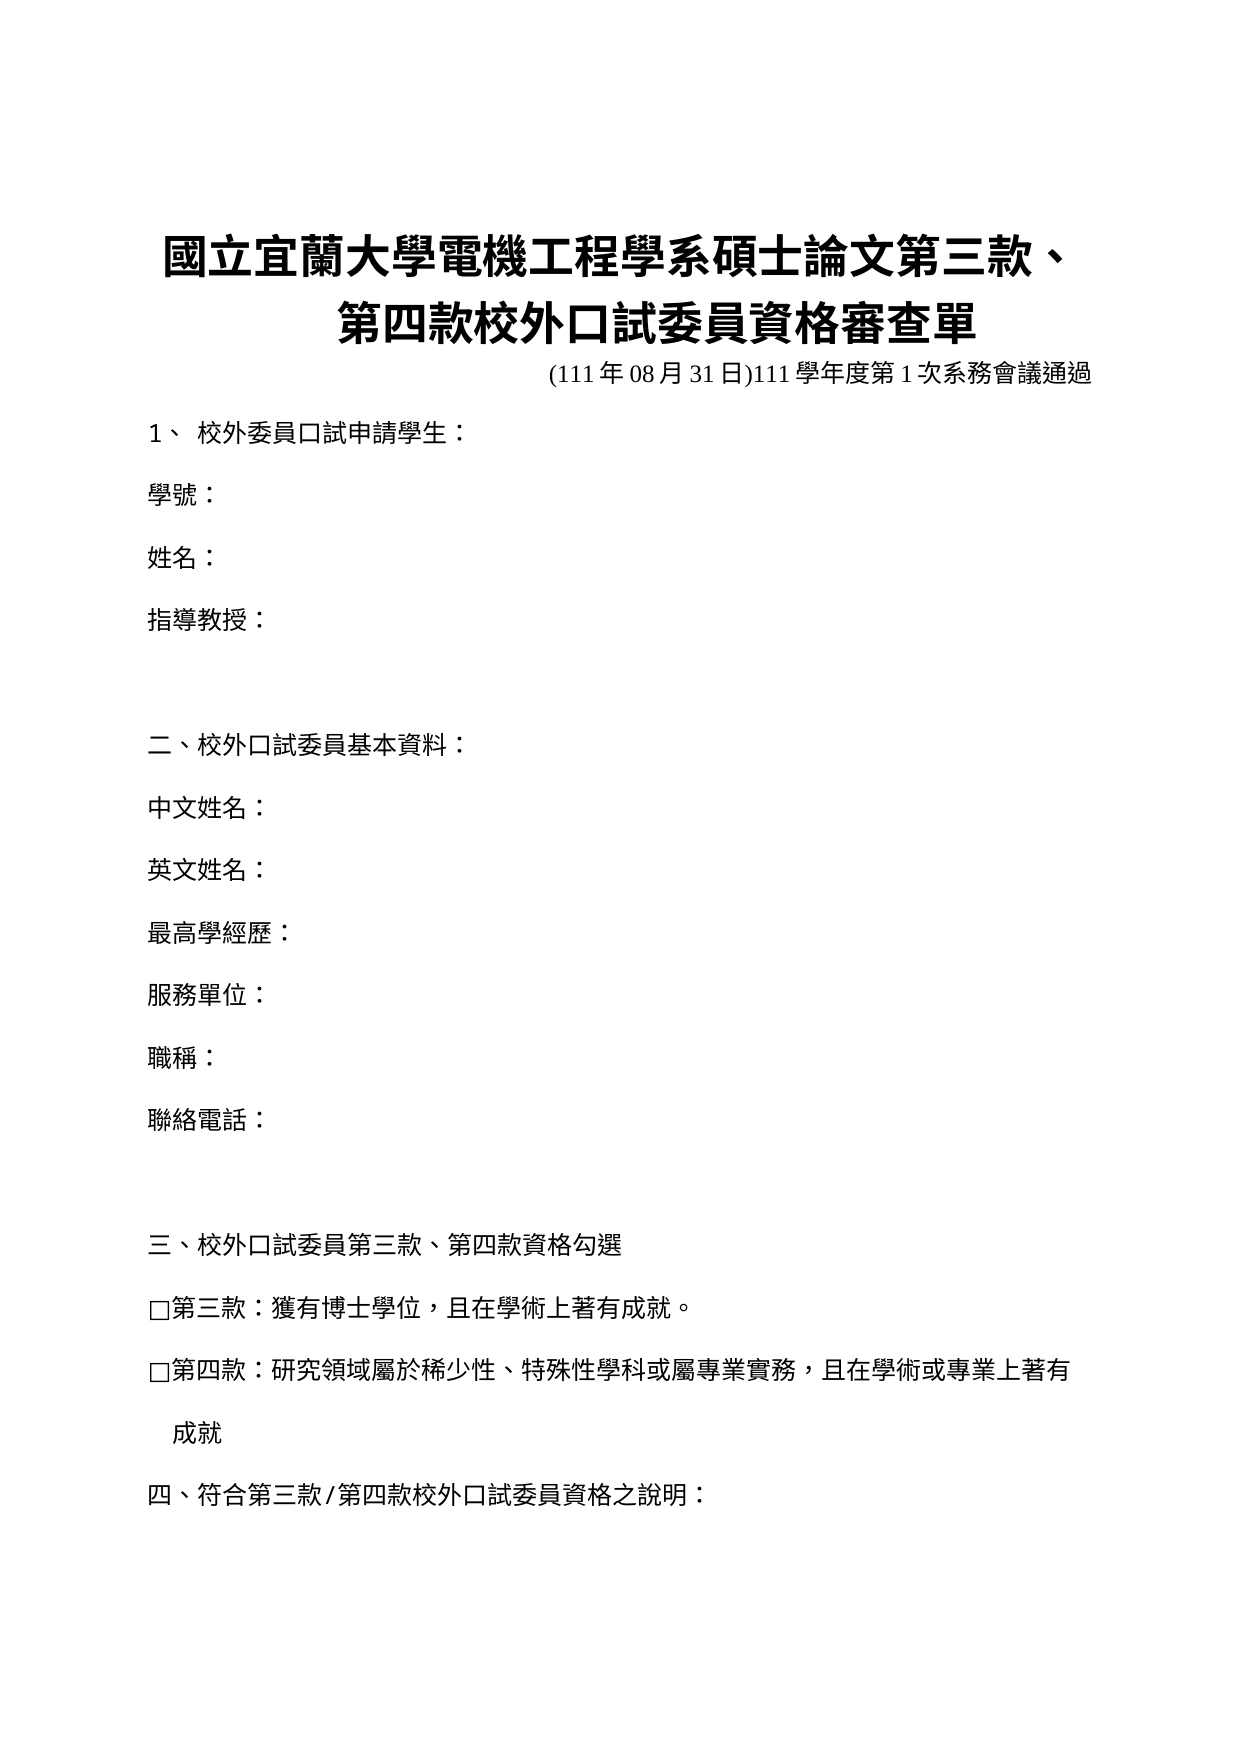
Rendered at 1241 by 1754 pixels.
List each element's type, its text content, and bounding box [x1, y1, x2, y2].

text 學號： [148, 452, 1092, 515]
text 二、校外口試委員基本資料： [148, 702, 1092, 765]
text 三、校外口試委員第三款、第四款資格勾選 [148, 1202, 1092, 1265]
text 最高學經歷： [148, 890, 1092, 952]
text 聯絡電話： [148, 1077, 1092, 1140]
text 國立宜蘭大學電機工程學系碩士論文第三款、第四款校外口試委員資格審查單 [148, 221, 1092, 353]
text 四、符合第三款/第四款校外口試委員資格之說明： [148, 1452, 1092, 1515]
text □第四款：研究領域屬於稀少性、特殊性學科或屬專業實務，且在學術或專業上著有成就 [148, 1327, 1092, 1452]
text 中文姓名： [148, 765, 1092, 827]
text 英文姓名： [148, 827, 1092, 890]
text □第三款：獲有博士學位，且在學術上著有成就。 [148, 1265, 1092, 1327]
list 校外委員口試申請學生： [148, 390, 1092, 452]
text 服務單位： [148, 952, 1092, 1015]
text (111年08月31日)111學年度第1次系務會議通過 [148, 353, 1092, 390]
text 職稱： [148, 1015, 1092, 1077]
text 姓名： [148, 515, 1092, 577]
text 指導教授： [148, 577, 1092, 640]
